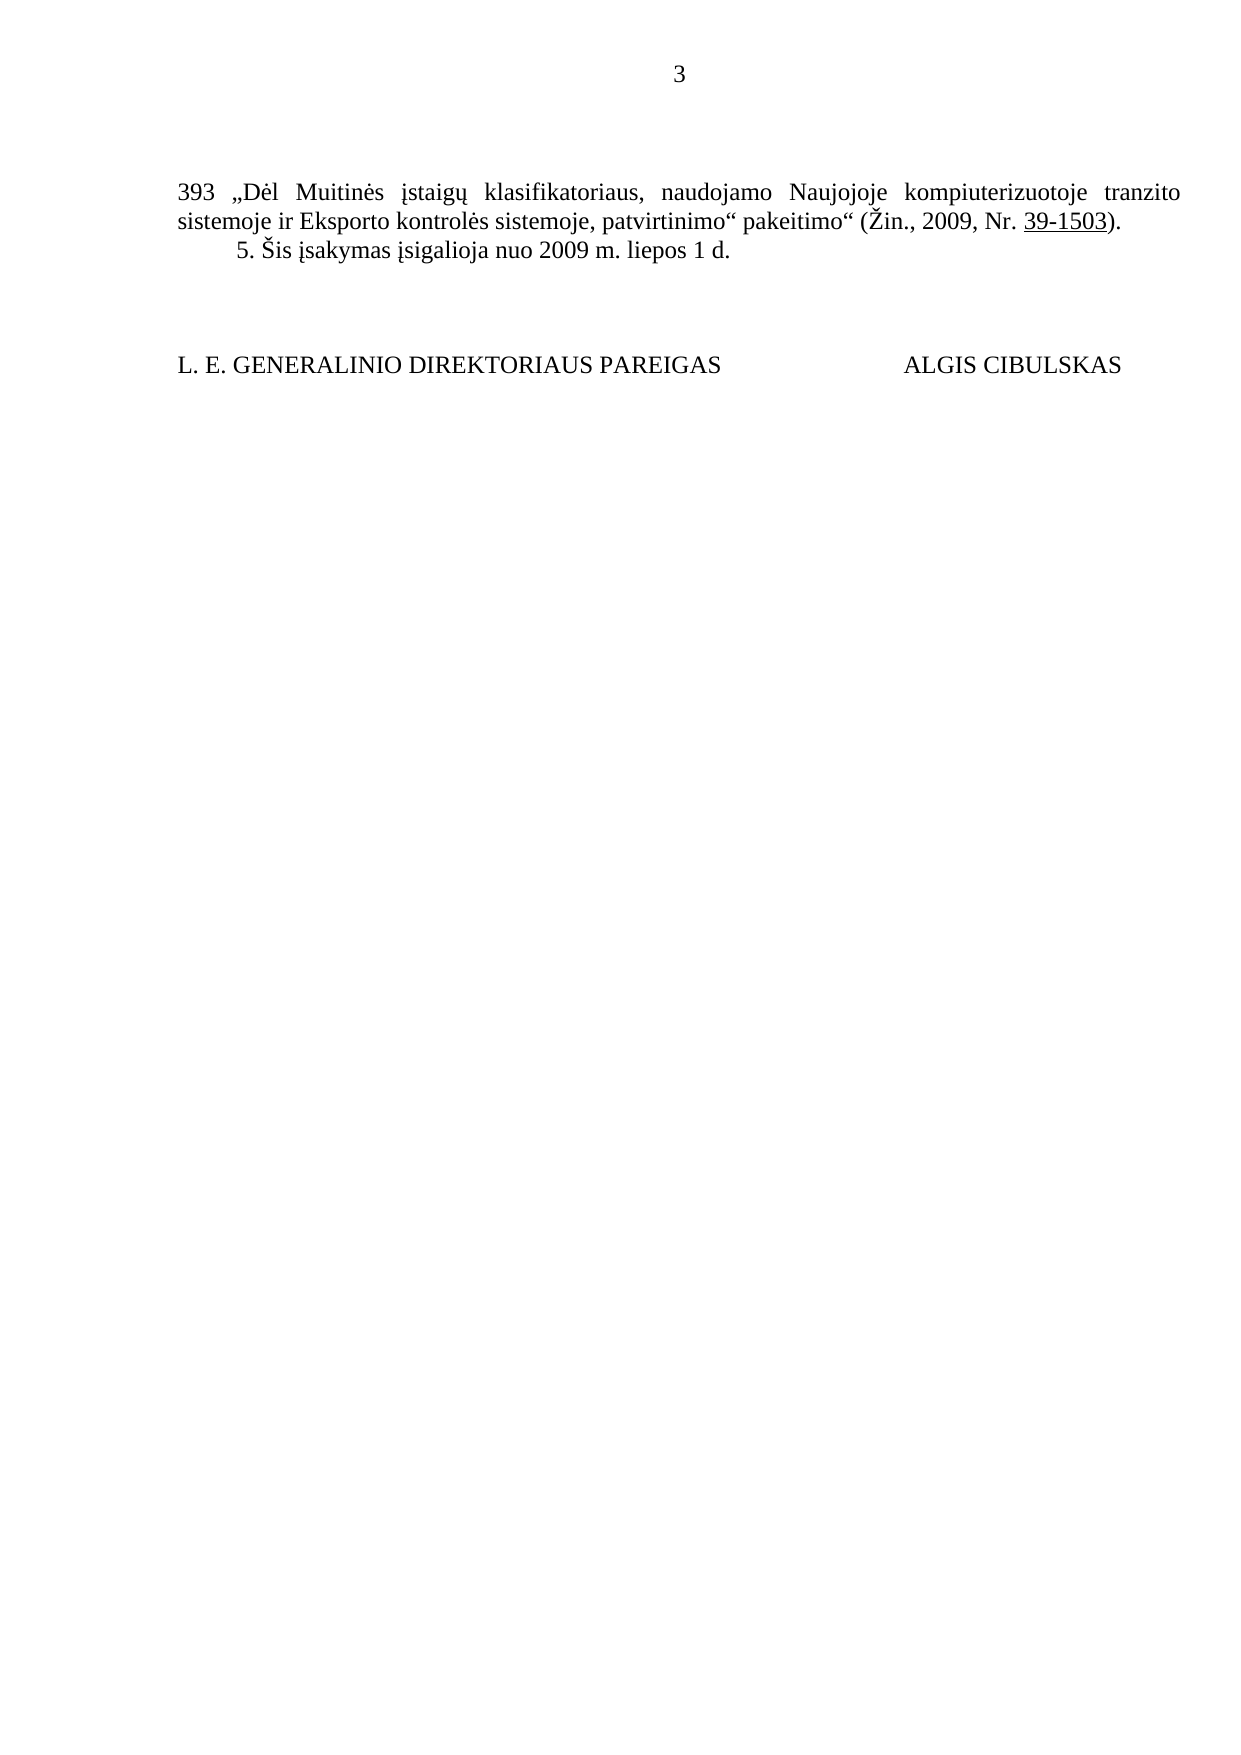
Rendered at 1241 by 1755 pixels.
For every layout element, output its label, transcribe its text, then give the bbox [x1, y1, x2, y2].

text L. E. GENERALINIO DIREKTORIAUS PAREIGAS ALGIS CIBULSKAS [177, 350, 1181, 378]
text 393 „Dėl Muitinės įstaigų klasifikatoriaus, naudojamo Naujojoje kompiuterizuotoje tranzito sistemoje ir Eksporto kontrolės sistemoje, patvirtinimo“ pakeitimo“ (Žin., 2009, Nr. 39-1503). [177, 177, 1181, 235]
text 5. Šis įsakymas įsigalioja nuo 2009 m. liepos 1 d. [177, 235, 1181, 263]
